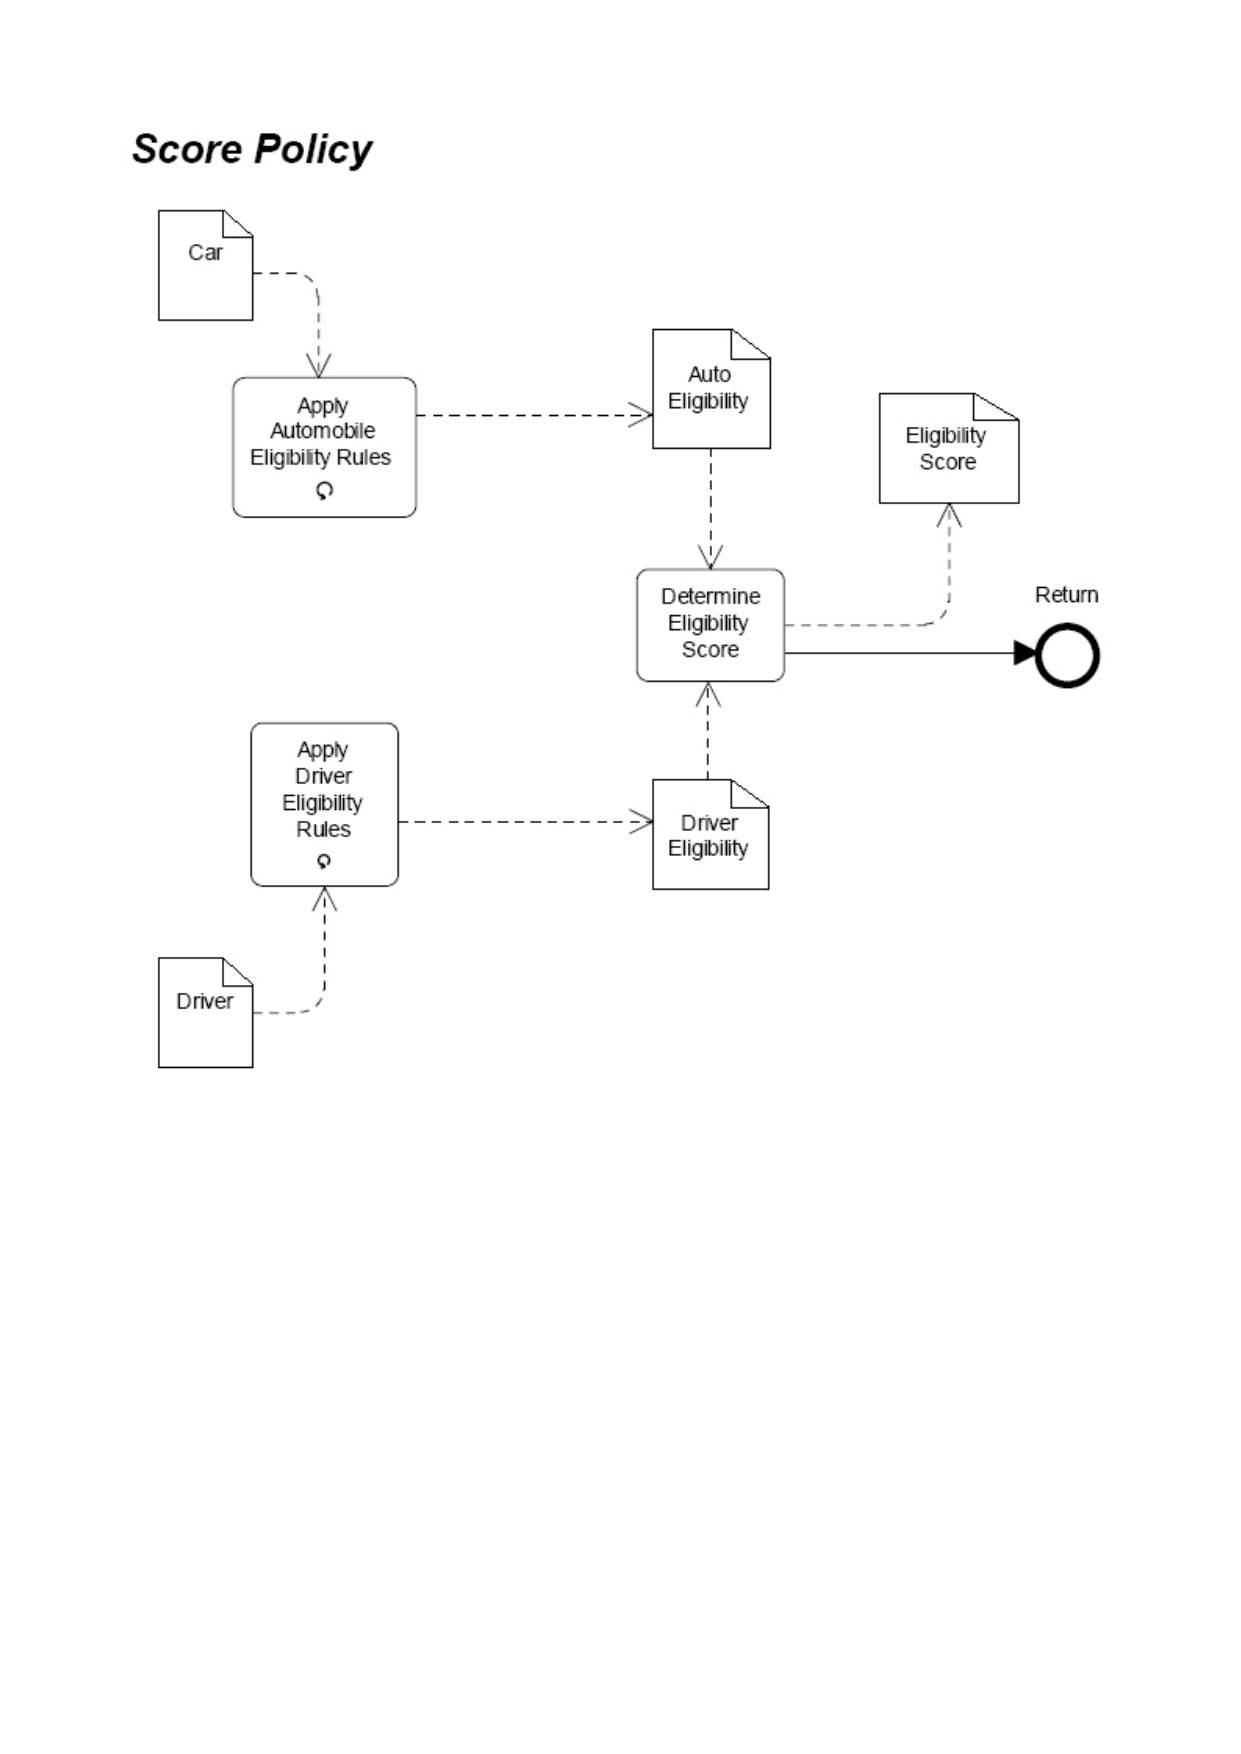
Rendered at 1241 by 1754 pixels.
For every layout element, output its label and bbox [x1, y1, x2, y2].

picture [124, 118, 1117, 1081]
